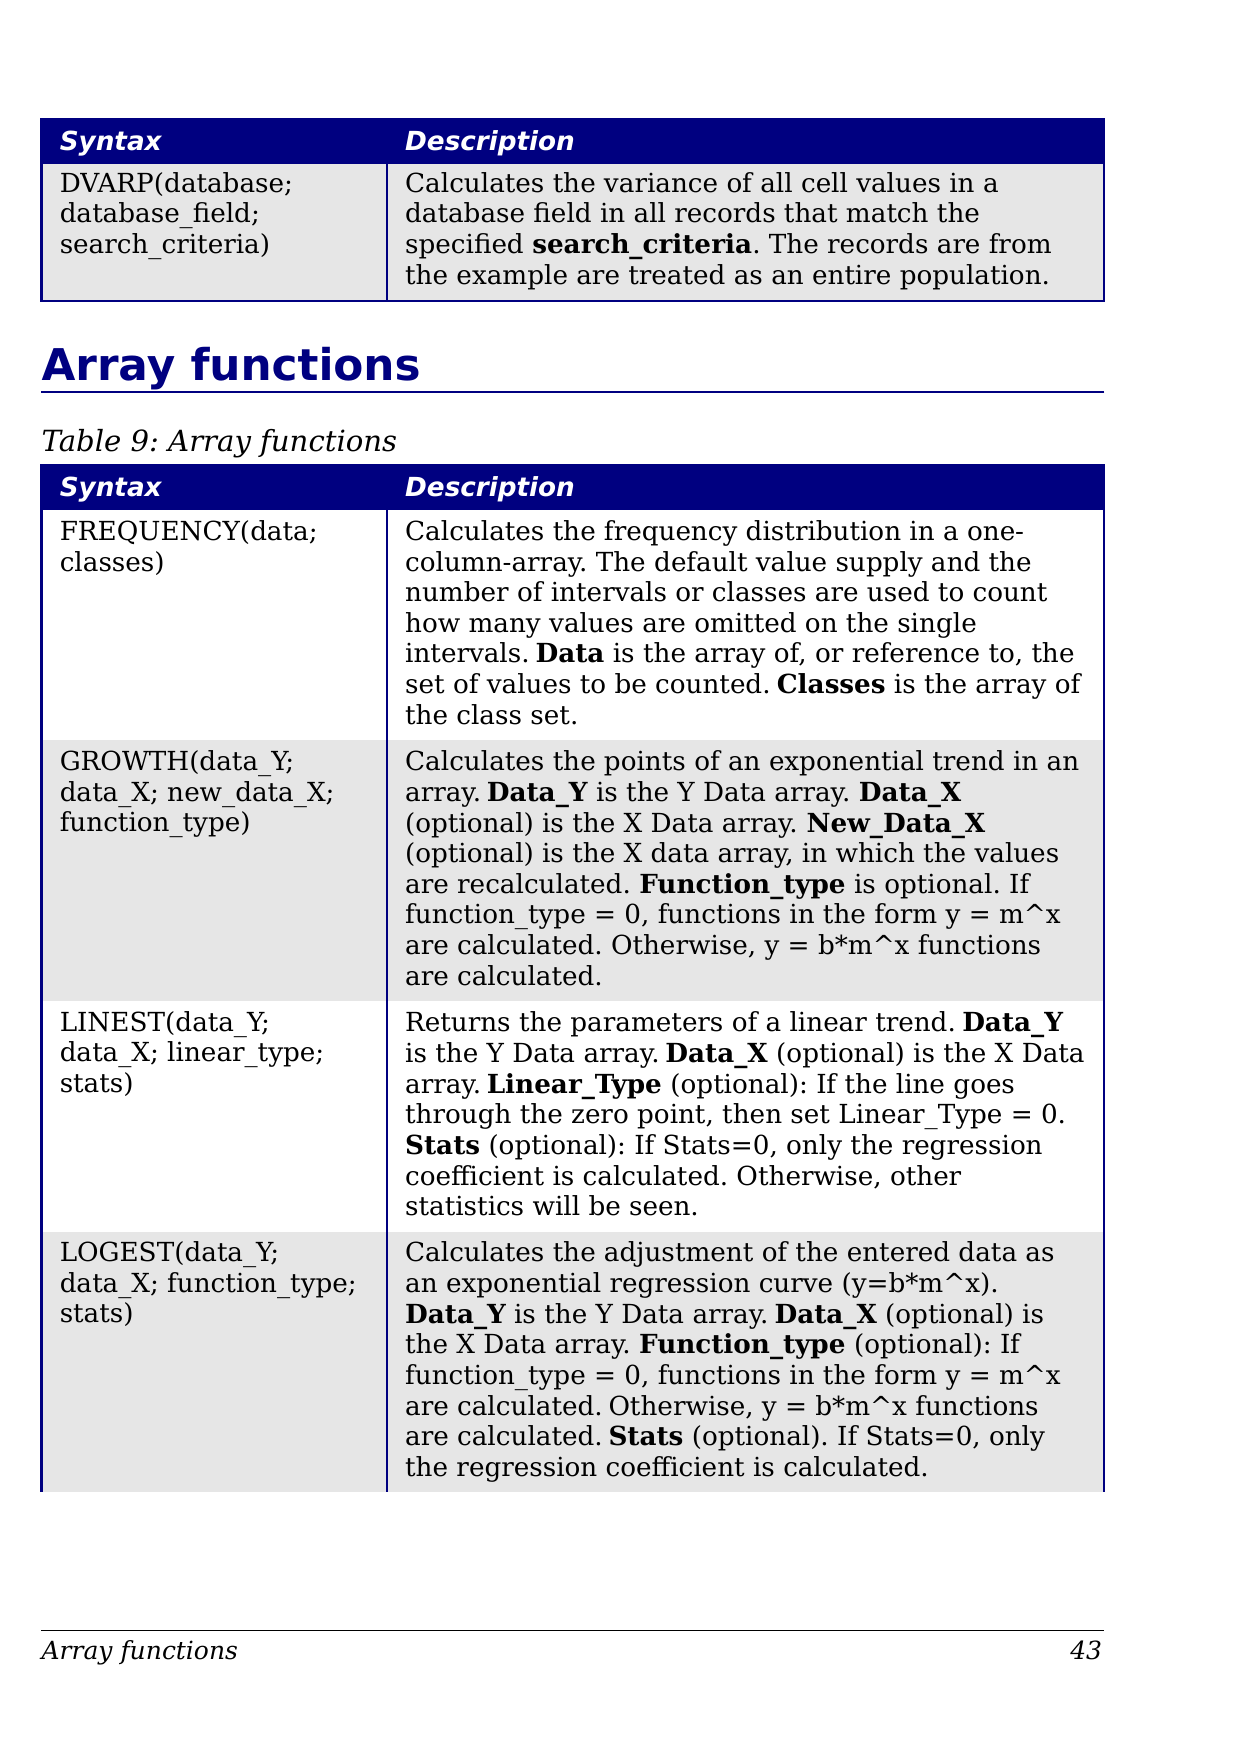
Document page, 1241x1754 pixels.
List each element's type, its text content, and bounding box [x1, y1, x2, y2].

table_cell Calculates the points of an exponential trend in an array. Data_Y is the Y Data array. Data_X (optional) is the X Data array. New_Data_X (optional) is the X data array, in which the values are recalculated. Function_type is optional. If function_type = 0, functions in the form y = m^x are calculated. Otherwise, y = b*m^x functions are calculated. [388, 740, 1103, 1001]
table_cell LINEST(data_Y; data_X; linear_type; stats) [43, 1001, 386, 1232]
table_header Description [388, 120, 1103, 162]
table_cell LOGEST(data_Y; data_X; function_type; stats) [43, 1232, 386, 1492]
table_cell Calculates the adjustment of the entered data as an exponential regression curve (y=b*m^x). Data_Y is the Y Data array. Data_X (optional) is the X Data array. Function_type (optional): If function_type = 0, functions in the form y = m^x are calculated. Otherwise, y = b*m^x functions are calculated. Stats (optional). If Stats=0, only the regression coefficient is calculated. [388, 1232, 1103, 1492]
subtitle Array functions [41, 340, 1104, 391]
table_cell Calculates the variance of all cell values in a database field in all records that match the specified search_criteria. The records are from the example are treated as an entire population. [388, 164, 1103, 300]
table_cell DVARP(database; database_field; search_criteria) [43, 164, 386, 300]
table_header Syntax [43, 120, 386, 162]
text Table 9: Array functions [41, 424, 1104, 458]
table_header Syntax [43, 466, 386, 508]
table_cell GROWTH(data_Y; data_X; new_data_X; function_type) [43, 740, 386, 1001]
table_cell Calculates the frequency distribution in a one-column-array. The default value supply and the number of intervals or classes are used to count how many values are omitted on the single intervals. Data is the array of, or reference to, the set of values to be counted. Classes is the array of the class set. [388, 510, 1103, 740]
table_header Description [388, 466, 1103, 508]
table_cell FREQUENCY(data; classes) [43, 510, 386, 740]
table_cell Returns the parameters of a linear trend. Data_Y is the Y Data array. Data_X (optional) is the X Data array. Linear_Type (optional): If the line goes through the zero point, then set Linear_Type = 0. Stats (optional): If Stats=0, only the regression coefficient is calculated. Otherwise, other statistics will be seen. [388, 1001, 1103, 1232]
